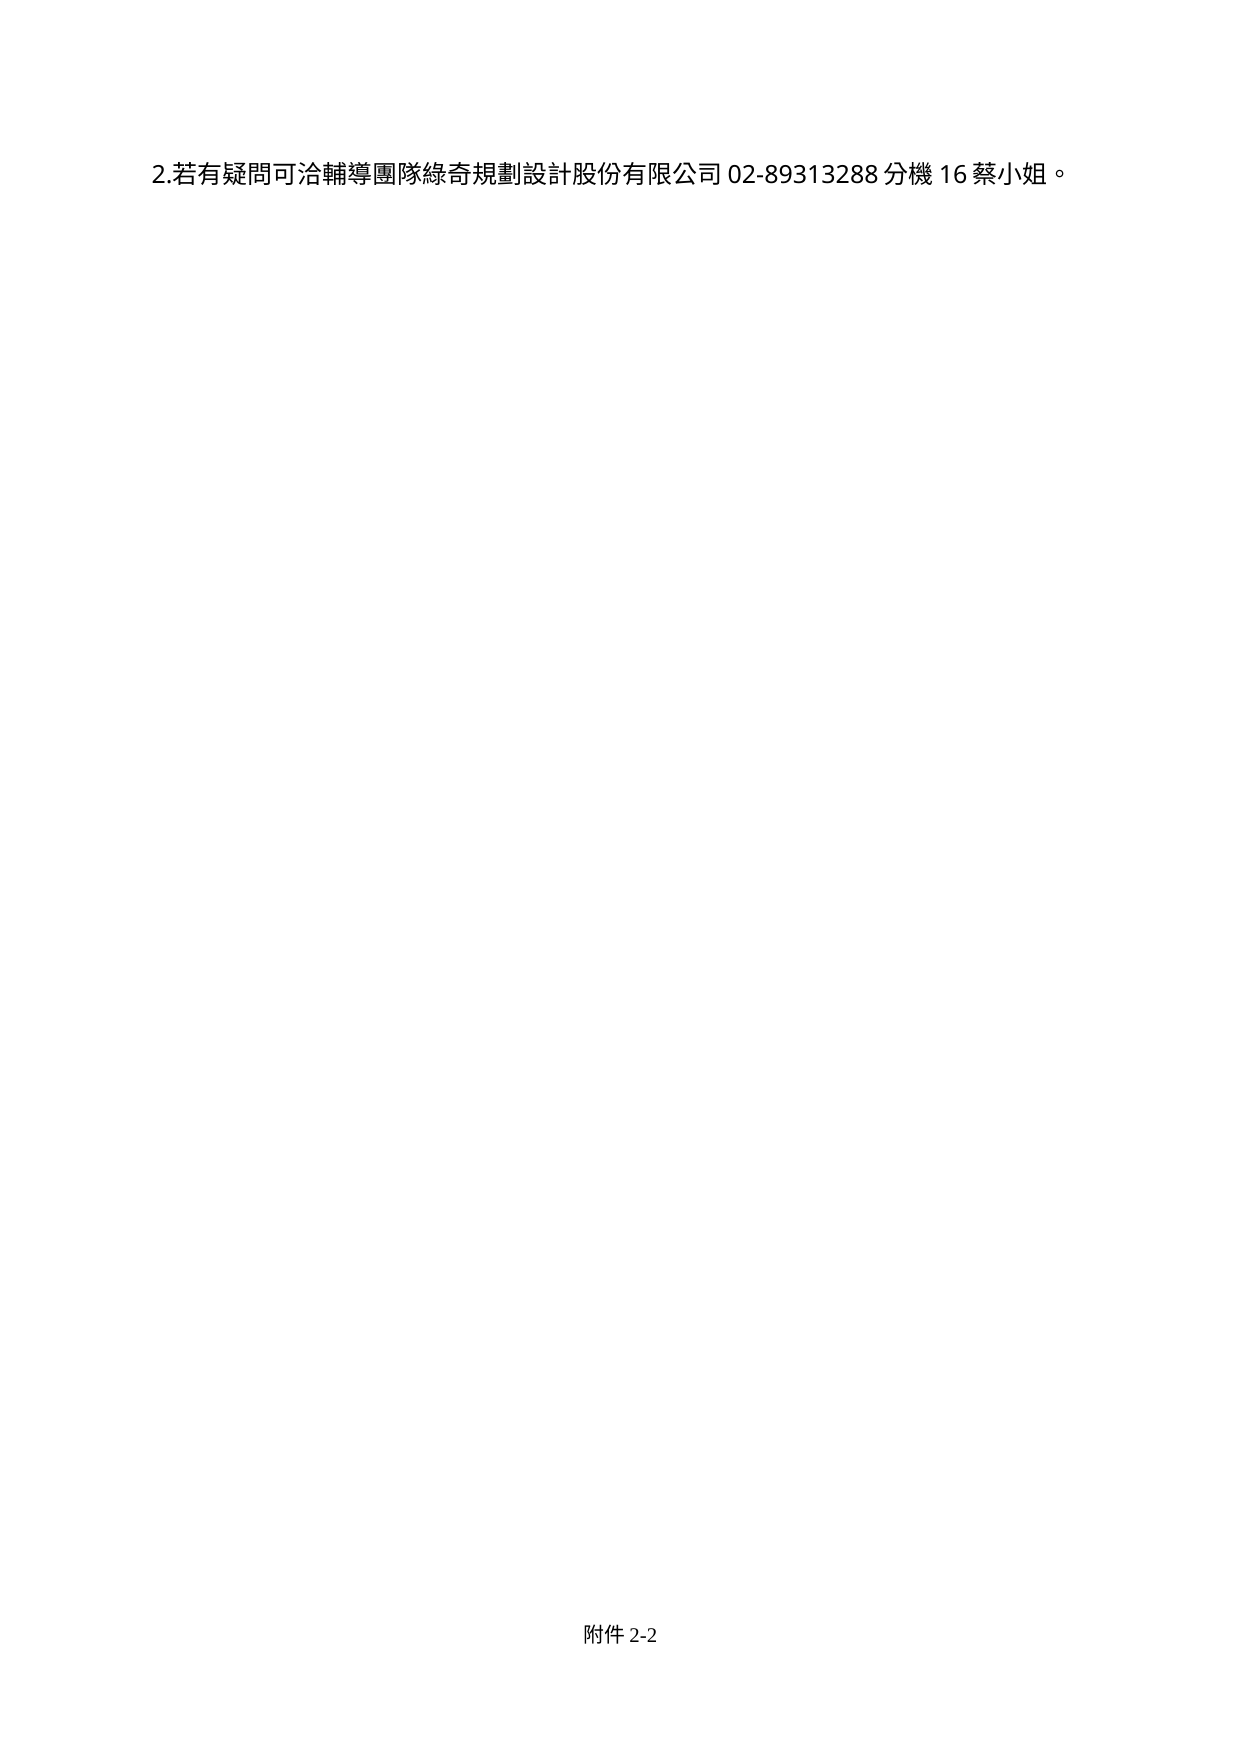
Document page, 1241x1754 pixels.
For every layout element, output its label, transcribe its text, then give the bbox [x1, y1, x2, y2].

text 2.若有疑問可洽輔導團隊綠奇規劃設計股份有限公司02-89313288分機16蔡小姐。 [112, 150, 1128, 192]
